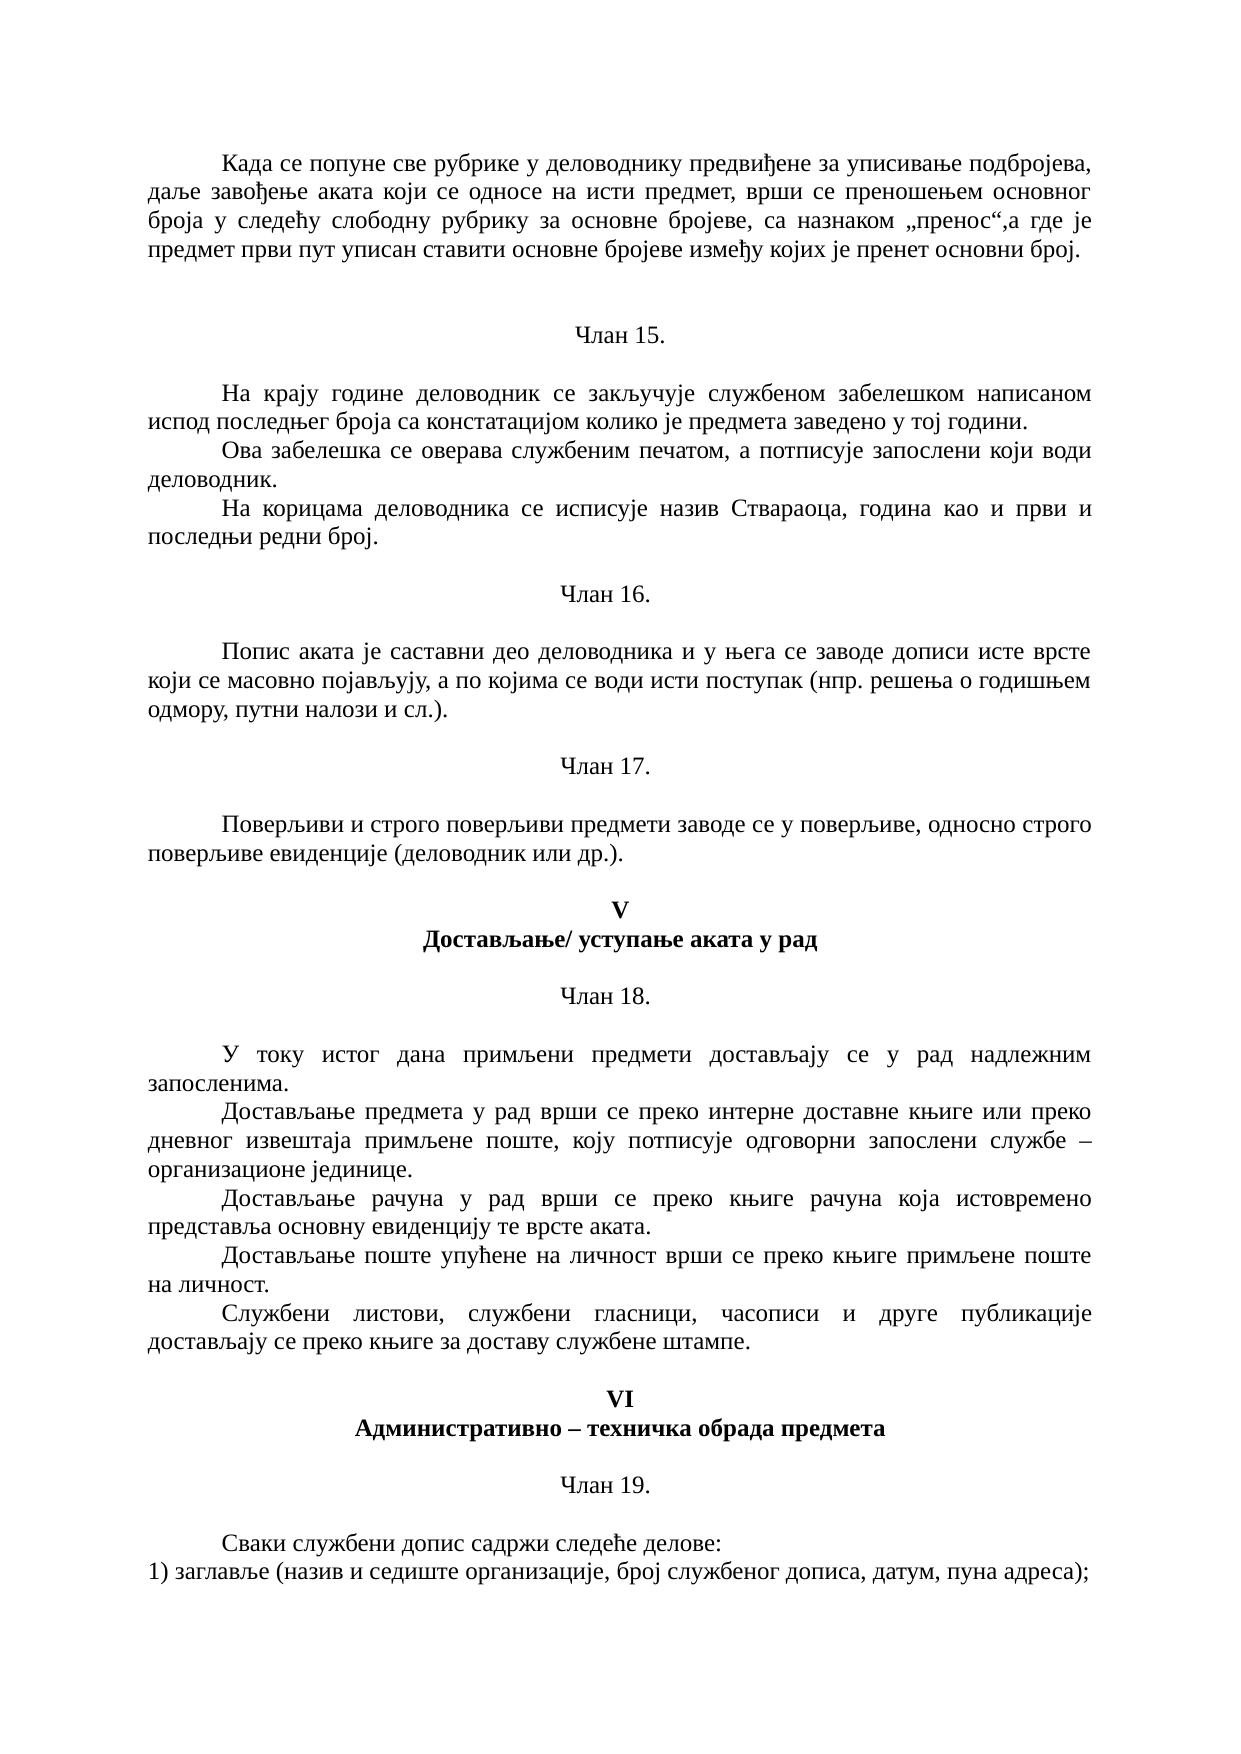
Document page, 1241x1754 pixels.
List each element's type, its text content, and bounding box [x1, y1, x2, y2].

text Поверљиви и строго поверљиви предмети заводе се у поверљиве, односно строго поверљиве евиденције (деловодник или др.). [148, 809, 1093, 866]
text Члан 18. [443, 981, 1093, 1010]
text Члан 17. [443, 751, 1093, 780]
text Ова забелешка се оверава службеним печатом, а потписује запослени који води деловодник. [148, 435, 1093, 493]
text Када се попуне све рубрике у деловоднику предвиђене за уписивање подбројева, даље завођење аката који се односе на исти предмет, врши се преношењем основног броја у следећу слободну рубрику за основне бројеве, са назнаком „пренос“,а где је предмет први пут уписан ставити основне бројеве између којих је пренет основни број. [148, 148, 1093, 263]
text Службени листови, службени гласници, часописи и друге публикације достављају се преко књиге за доставу службене штампе. [148, 1298, 1093, 1355]
text Сваки службени допис садржи следеће делове: [148, 1528, 1093, 1556]
text Достављање рачуна у рад врши се преко књиге рачуна која истовремено представља основну евиденцију те врсте аката. [148, 1183, 1093, 1240]
text Члан 16. [443, 579, 1093, 608]
text Достављање поште упућене на личност врши се преко књиге примљене поште на личност. [148, 1240, 1093, 1298]
text Административно – техничка обрада предмета [148, 1413, 1093, 1441]
text У току истог дана примљени предмети достављају се у рад надлежним запосленима. [148, 1039, 1093, 1096]
text VI [148, 1384, 1093, 1413]
text Достављање предмета у рад врши се преко интерне доставне књиге или преко дневног извештаја примљене поште, коју потписује одговорни запослени службе – организационе јединице. [148, 1096, 1093, 1183]
text На корицама деловодника се исписује назив Ствараоца, година као и први и последњи редни број. [148, 493, 1093, 550]
text Достављање/ уступање аката у рад [148, 924, 1093, 953]
text На крају године деловодник се закључује службеном забелешком написаном испод последњег броја са констатацијом колико је предмета заведено у тој години. [148, 378, 1093, 435]
text Члан 19. [443, 1470, 1093, 1499]
text Члан 15. [148, 320, 1093, 349]
text V [148, 895, 1093, 924]
text Попис аката је саставни део деловодника и у њега се заводе дописи исте врсте који се масовно појављују, а по којима се води исти поступак (нпр. решења о годишњем одмору, путни налози и сл.). [148, 636, 1093, 723]
text 1) заглавље (назив и седиште организације, број службеног дописа, датум, пуна адреса); [148, 1556, 1093, 1585]
